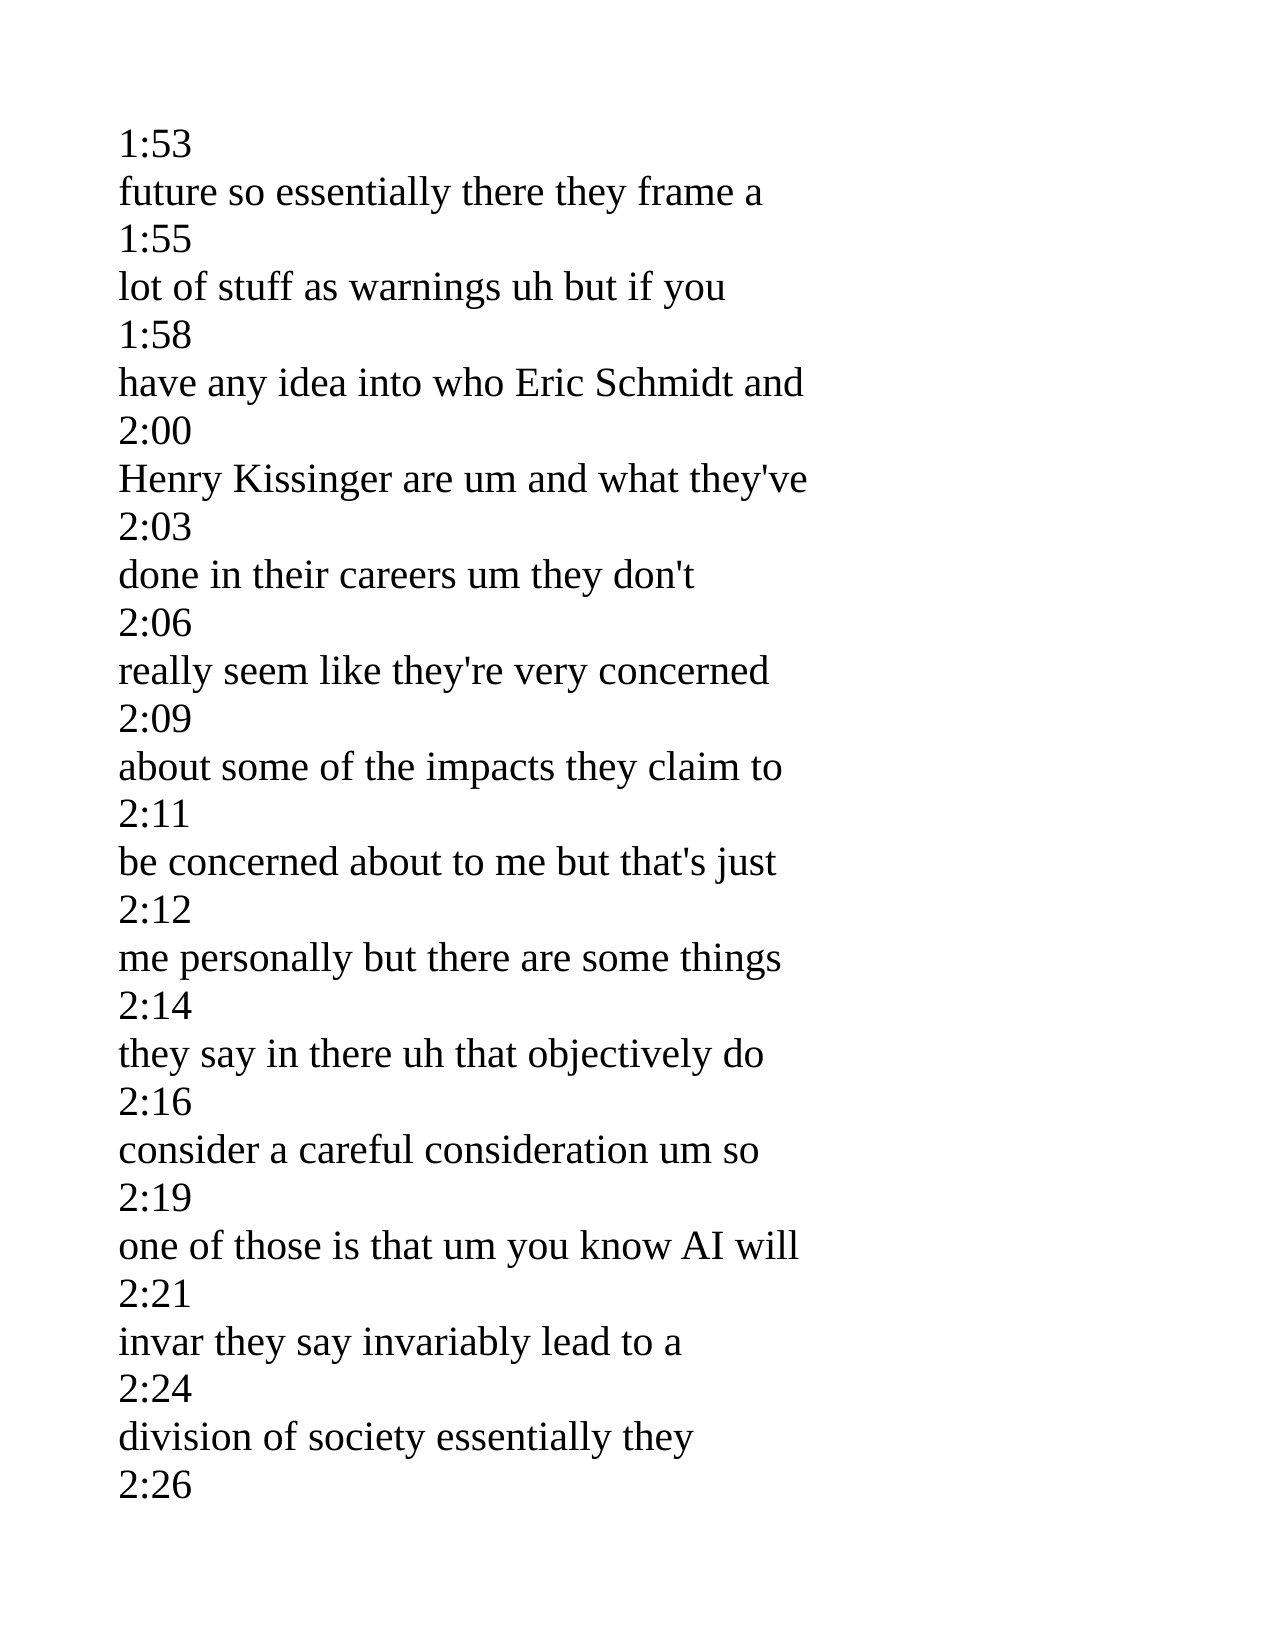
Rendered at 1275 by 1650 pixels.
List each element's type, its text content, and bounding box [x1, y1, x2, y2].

text 2:19 [118, 1172, 1157, 1220]
text consider a careful consideration um so [118, 1124, 1157, 1172]
text done in their careers um they don't [118, 549, 1157, 597]
text invar they say invariably lead to a [118, 1316, 1157, 1364]
text lot of stuff as warnings uh but if you [118, 262, 1157, 310]
text 2:21 [118, 1268, 1157, 1316]
text 2:09 [118, 693, 1157, 741]
text they say in there uh that objectively do [118, 1028, 1157, 1076]
text really seem like they're very concerned [118, 645, 1157, 693]
text 2:12 [118, 885, 1157, 933]
text 1:53 [118, 118, 1157, 166]
text have any idea into who Eric Schmidt and [118, 358, 1157, 406]
text one of those is that um you know AI will [118, 1220, 1157, 1268]
text 2:03 [118, 501, 1157, 549]
text 1:58 [118, 310, 1157, 358]
text be concerned about to me but that's just [118, 837, 1157, 885]
text 2:11 [118, 789, 1157, 837]
text 2:26 [118, 1460, 1157, 1508]
text 2:14 [118, 981, 1157, 1028]
text division of society essentially they [118, 1412, 1157, 1460]
text 1:55 [118, 214, 1157, 262]
text 2:24 [118, 1364, 1157, 1412]
text 2:16 [118, 1076, 1157, 1124]
text 2:06 [118, 597, 1157, 645]
text 2:00 [118, 406, 1157, 453]
text me personally but there are some things [118, 933, 1157, 981]
text Henry Kissinger are um and what they've [118, 453, 1157, 501]
text about some of the impacts they claim to [118, 741, 1157, 789]
text future so essentially there they frame a [118, 166, 1157, 214]
